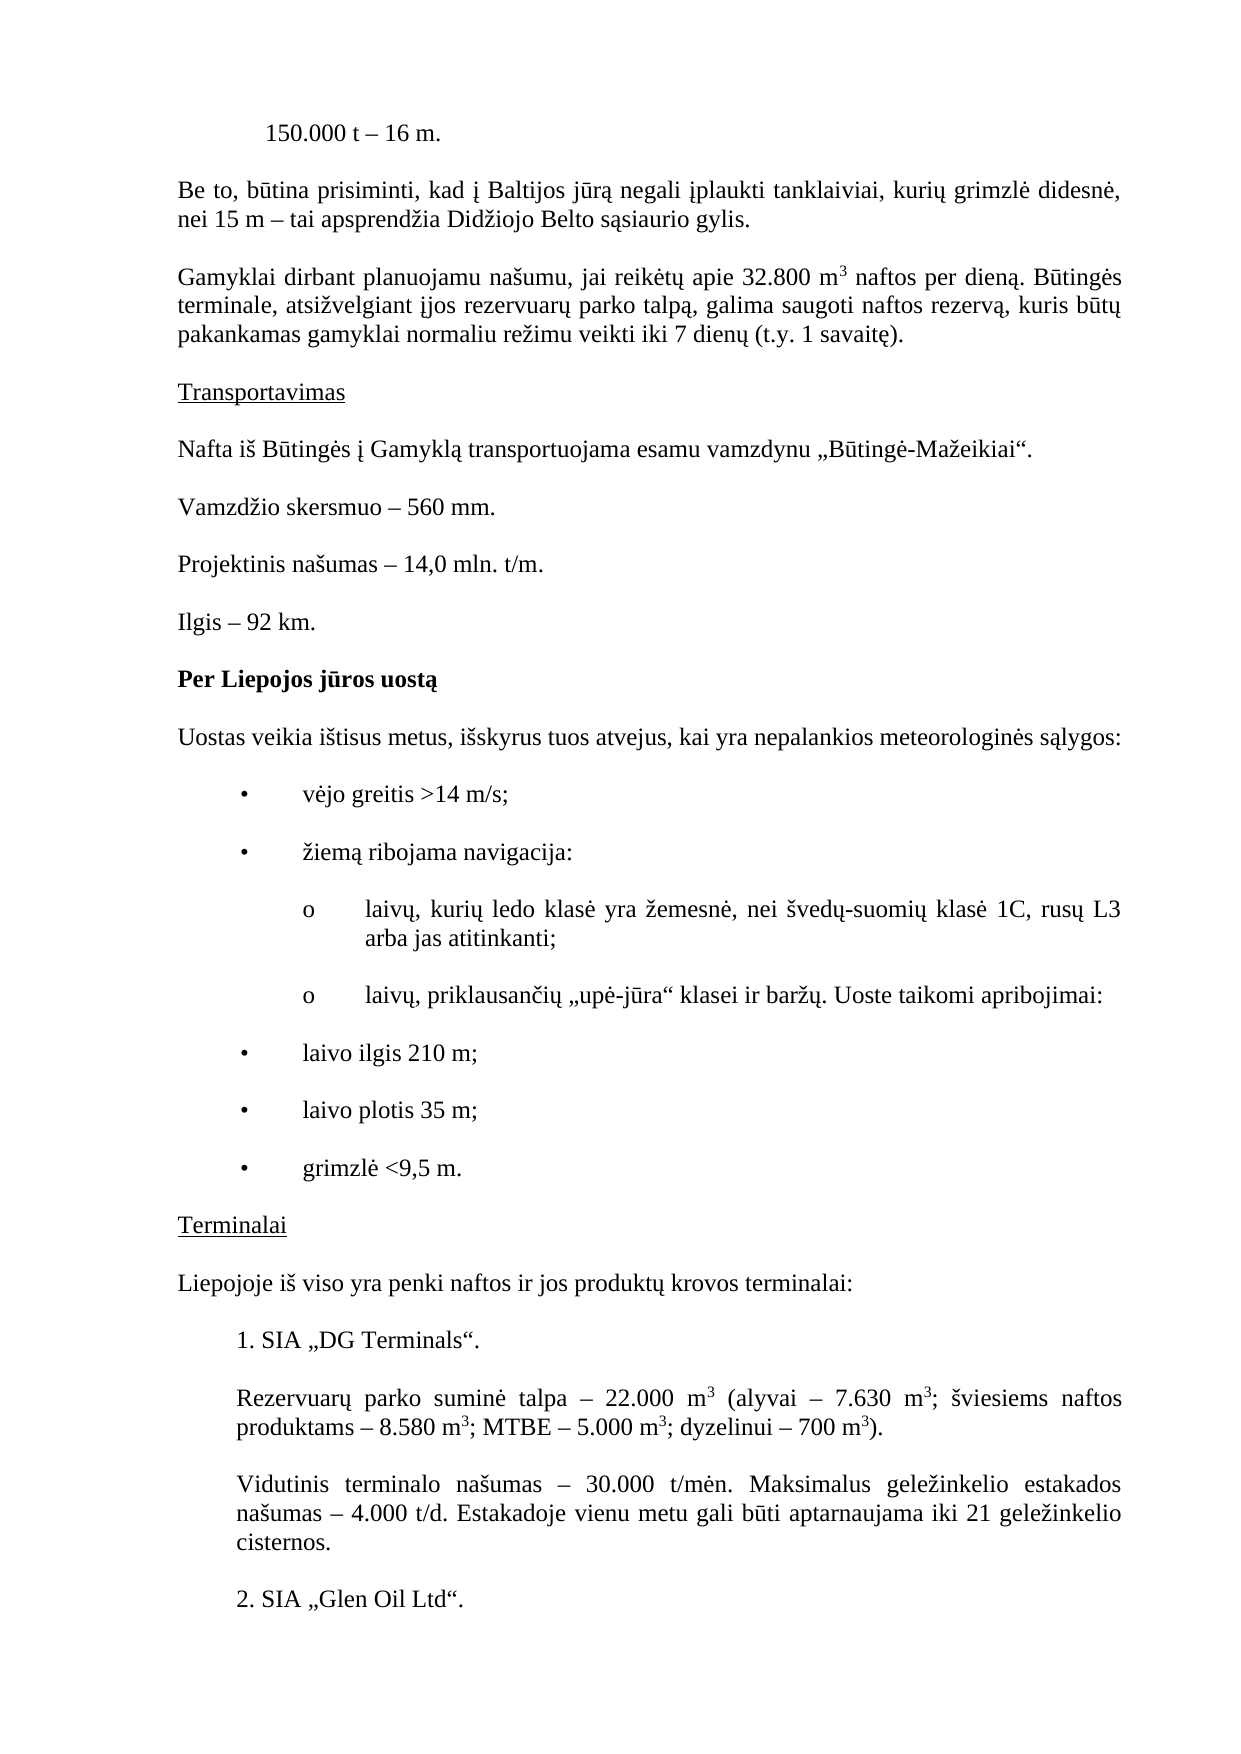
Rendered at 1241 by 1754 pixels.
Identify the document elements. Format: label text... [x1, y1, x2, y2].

text Projektinis našumas – 14,0 mln. t/m. [177, 549, 1122, 578]
text • grimzlė <9,5 m. [240, 1153, 1122, 1182]
text Uostas veikia ištisus metus, išskyrus tuos atvejus, kai yra nepalankios meteorologinės sąlygos: [177, 722, 1122, 751]
text Liepojoje iš viso yra penki naftos ir jos produktų krovos terminalai: [177, 1268, 1122, 1297]
text Nafta iš Būtingės į Gamyklą transportuojama esamu vamzdynu „Būtingė-Mažeikiai“. [177, 434, 1122, 463]
text • žiemą ribojama navigacija: [240, 837, 1122, 866]
text o laivų, priklausančių „upė-jūra“ klasei ir baržų. Uoste taikomi apribojimai: [302, 981, 1122, 1009]
text Terminalai [177, 1211, 1122, 1239]
text • laivo ilgis 210 m; [240, 1038, 1122, 1067]
text o laivų, kurių ledo klasė yra žemesnė, nei švedų-suomių klasė 1C, rusų L3 arba jas atitinkanti; [302, 894, 1122, 952]
text Per Liepojos jūros uostą [177, 664, 1122, 693]
text Vamzdžio skersmuo – 560 mm. [177, 492, 1122, 521]
text Rezervuarų parko suminė talpa – 22.000 m3 (alyvai – 7.630 m3; šviesiems naftos produktams – 8.580 m3; MTBE – 5.000 m3; dyzelinui – 700 m3). [236, 1383, 1122, 1441]
text Be to, būtina prisiminti, kad į Baltijos jūrą negali įplaukti tanklaiviai, kurių grimzlė didesnė, nei 15 m – tai apsprendžia Didžiojo Belto sąsiaurio gylis. [177, 176, 1122, 233]
text 150.000 t – 16 m. [202, 118, 1122, 147]
text • laivo plotis 35 m; [240, 1096, 1122, 1124]
text Transportavimas [177, 377, 1122, 406]
text Ilgis – 92 km. [177, 607, 1122, 636]
text Gamyklai dirbant planuojamu našumu, jai reikėtų apie 32.800 m3 naftos per dieną. Būtingės terminale, atsižvelgiant įjos rezervuarų parko talpą, galima saugoti naftos rezervą, kuris būtų pakankamas gamyklai normaliu režimu veikti iki 7 dienų (t.y. 1 savaitę). [177, 262, 1122, 348]
text Vidutinis terminalo našumas – 30.000 t/mėn. Maksimalus geležinkelio estakados našumas – 4.000 t/d. Estakadoje vienu metu gali būti aptarnaujama iki 21 geležinkelio cisternos. [236, 1469, 1122, 1556]
text • vėjo greitis >14 m/s; [240, 779, 1122, 808]
text 2. SIA „Glen Oil Ltd“. [236, 1584, 1122, 1613]
text 1. SIA „DG Terminals“. [236, 1326, 1122, 1354]
